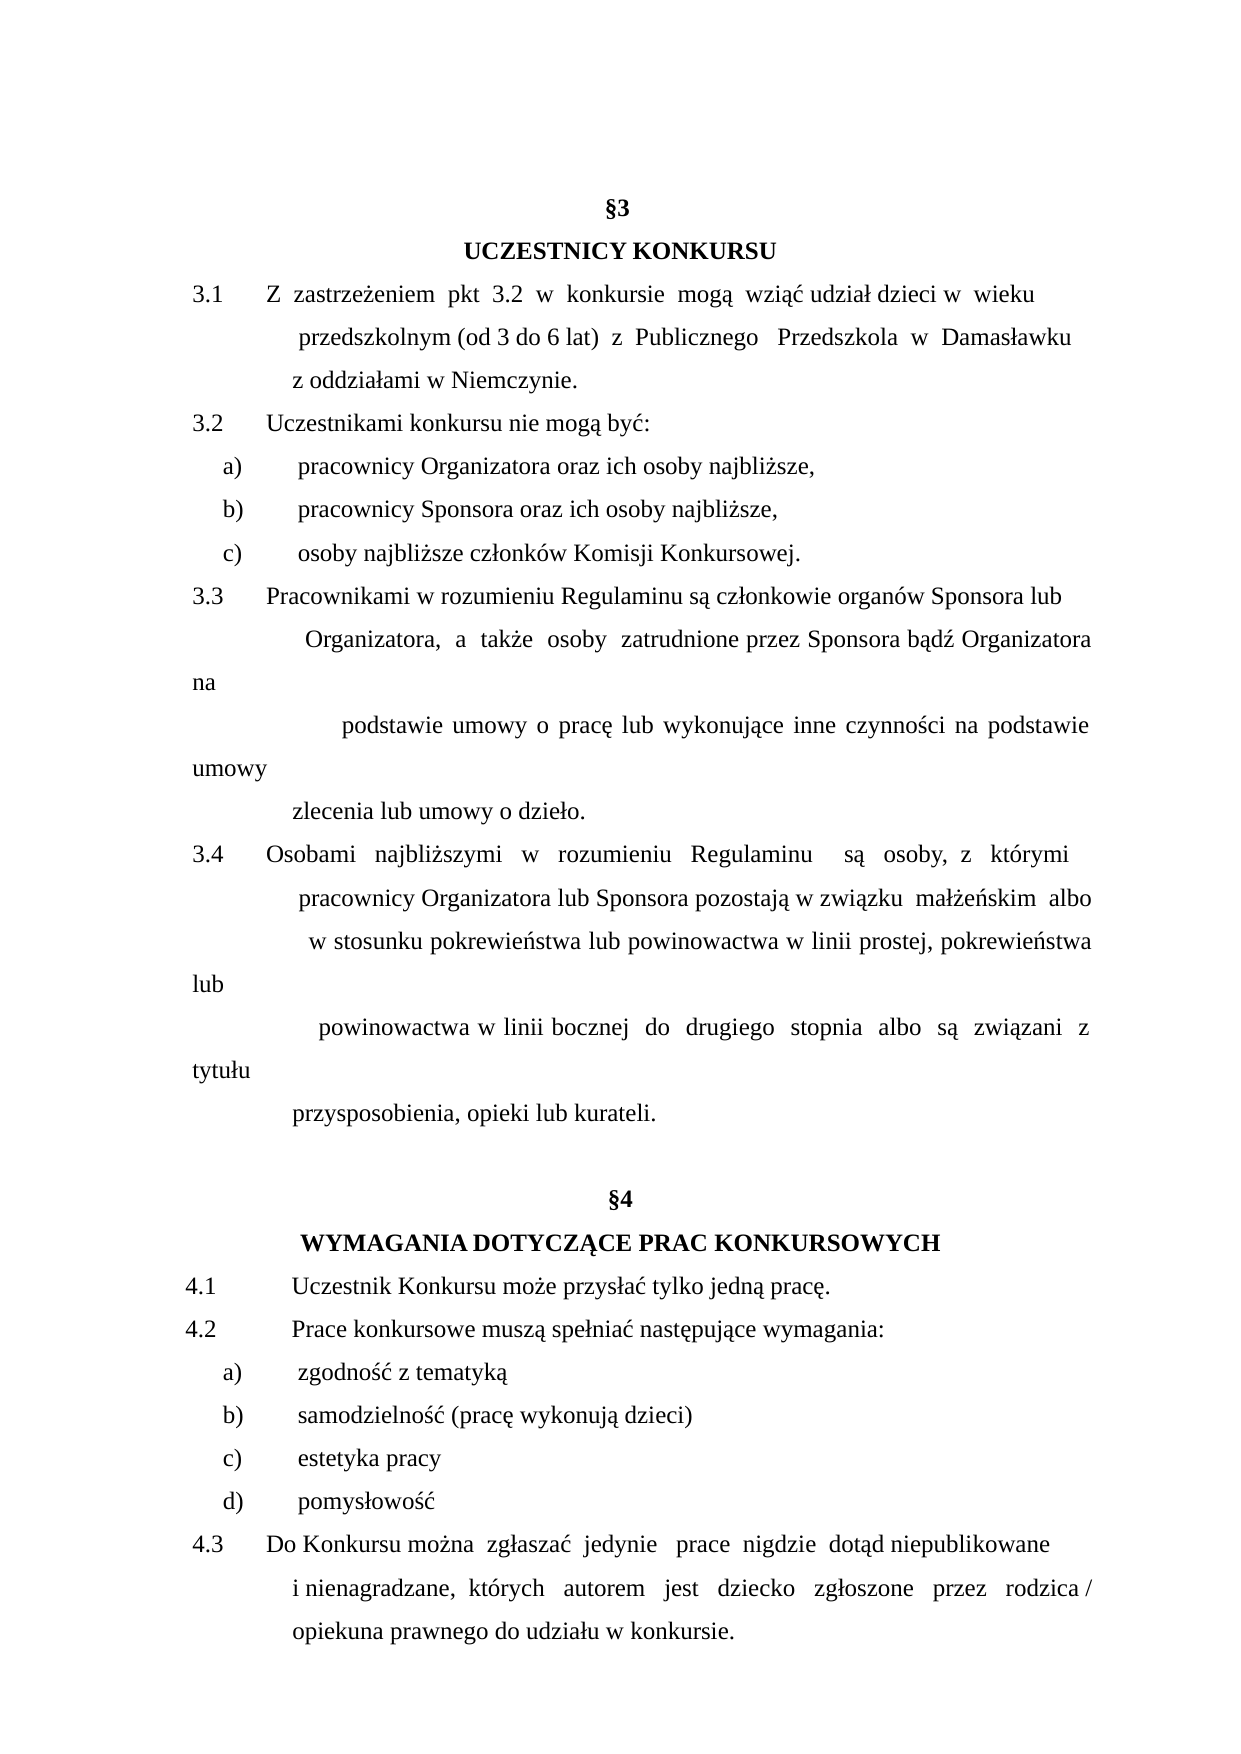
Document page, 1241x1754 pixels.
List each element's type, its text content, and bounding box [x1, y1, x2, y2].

list Uczestnikami konkursu nie mogą być: [192, 408, 1092, 437]
text i nienagradzane, których autorem jest dziecko zgłoszone przez rodzica / [192, 1573, 1092, 1601]
text opiekuna prawnego do udziału w konkursie. [192, 1616, 1092, 1644]
text §3 [148, 193, 1092, 221]
text powinowactwa w linii bocznej do drugiego stopnia albo są związani z tytułu [192, 1012, 1092, 1084]
text z oddziałami w Niemczynie. [192, 365, 1092, 394]
text zlecenia lub umowy o dzieło. [192, 796, 1092, 825]
text UCZESTNICY KONKURSU [148, 236, 1092, 264]
text Organizatora, a także osoby zatrudnione przez Sponsora bądź Organizatora na [192, 624, 1092, 696]
text przysposobienia, opieki lub kurateli. [192, 1098, 1092, 1127]
list pracownicy Organizatora oraz ich osoby najbliższe, [223, 451, 1092, 480]
text §4 [148, 1184, 1092, 1213]
list pracownicy Sponsora oraz ich osoby najbliższe, [223, 494, 1092, 523]
text podstawie umowy o pracę lub wykonujące inne czynności na podstawie umowy [192, 710, 1092, 782]
text pracownicy Organizatora lub Sponsora pozostają w związku małżeńskim albo [192, 883, 1092, 911]
list zgodność z tematyką [223, 1357, 1092, 1386]
list Z zastrzeżeniem pkt 3.2 w konkursie mogą wziąć udział dzieci w wieku [192, 279, 1092, 308]
list Osobami najbliższymi w rozumieniu Regulaminu są osoby, z którymi [192, 839, 1092, 868]
text w stosunku pokrewieństwa lub powinowactwa w linii prostej, pokrewieństwa lub [192, 926, 1092, 998]
text przedszkolnym (od 3 do 6 lat) z Publicznego Przedszkola w Damasławku [192, 322, 1092, 351]
list Uczestnik Konkursu może przysłać tylko jedną pracę. [185, 1271, 1092, 1299]
list estetyka pracy [223, 1443, 1092, 1472]
list Pracownikami w rozumieniu Regulaminu są członkowie organów Sponsora lub [192, 581, 1092, 609]
list osoby najbliższe członków Komisji Konkursowej. [223, 538, 1092, 566]
list pomysłowość [223, 1486, 1092, 1515]
list Do Konkursu można zgłaszać jedynie prace nigdzie dotąd niepublikowane [192, 1529, 1092, 1558]
list Prace konkursowe muszą spełniać następujące wymagania: [185, 1314, 1092, 1343]
list samodzielność (pracę wykonują dzieci) [223, 1400, 1092, 1429]
text WYMAGANIA DOTYCZĄCE PRAC KONKURSOWYCH [148, 1228, 1092, 1256]
